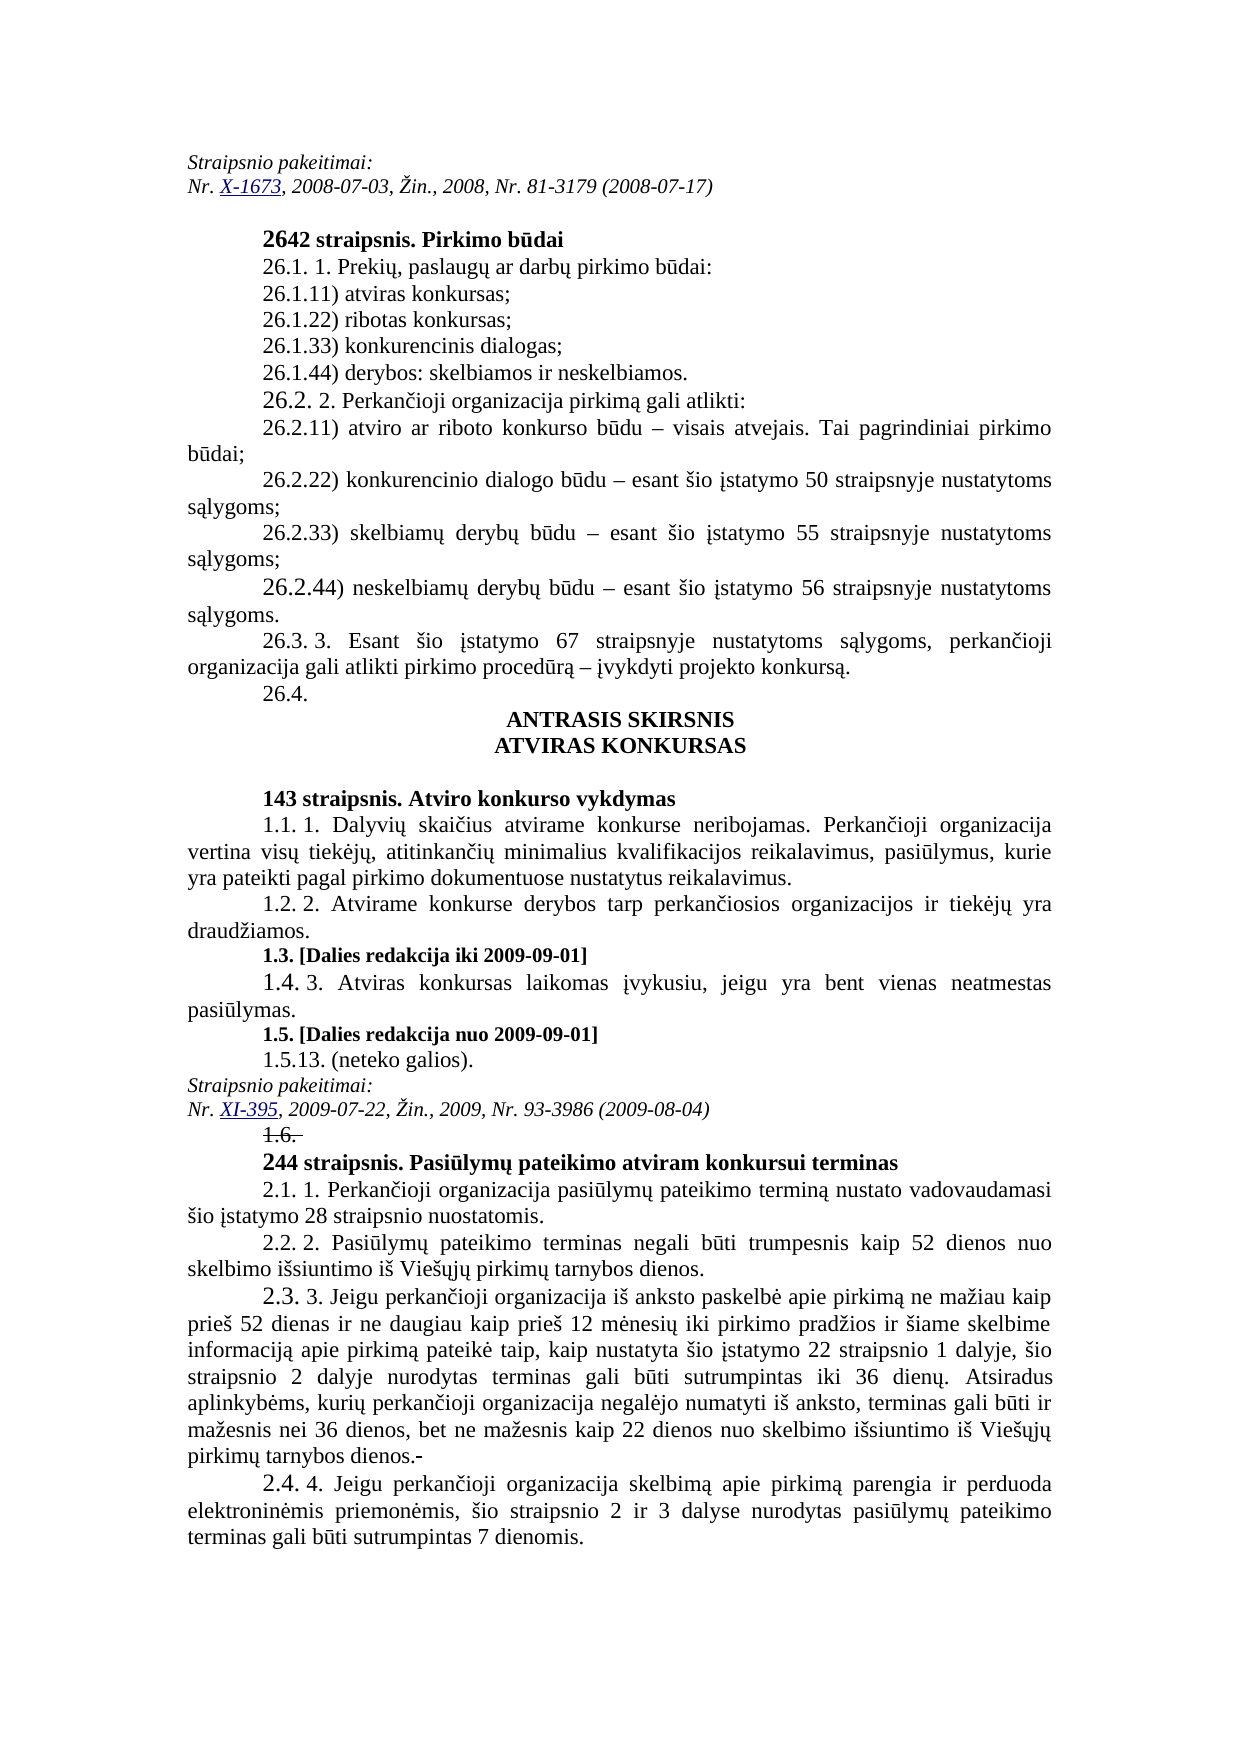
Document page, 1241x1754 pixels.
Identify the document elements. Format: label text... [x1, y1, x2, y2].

subtitle 3. Esant šio įstatymo 67 straipsnyje nustatytoms sąlygoms, perkančioji organizacija gali atlikti pirkimo procedūrą – įvykdyti projekto konkursą. [187, 627, 1053, 680]
subtitle 4) derybos: skelbiamos ir neskelbiamos. [187, 359, 1053, 385]
subtitle 1. Dalyvių skaičius atvirame konkurse neribojamas. Perkančioji organizacija vertina visų tiekėjų, atitinkančių minimalius kvalifikacijos reikalavimus, pasiūlymus, kurie yra pateikti pagal pirkimo dokumentuose nustatytus reikalavimus. [187, 811, 1053, 891]
subtitle 3) skelbiamų derybų būdu – esant šio įstatymo 55 straipsnyje nustatytoms sąlygoms; [187, 519, 1053, 572]
subtitle antrasis skirsnis Atviras konkursas [187, 706, 1053, 759]
subtitle 2) ribotas konkursas; [187, 306, 1053, 332]
subtitle 4. Jeigu perkančioji organizacija skelbimą apie pirkimą parengia ir perduoda elektroninėmis priemonėmis, šio straipsnio 2 ir 3 dalyse nurodytas pasiūlymų pateikimo terminas gali būti sutrumpintas 7 dienomis. [187, 1468, 1053, 1550]
text Straipsnio pakeitimai: [187, 1073, 1053, 1097]
subtitle 1) atviras konkursas; [187, 279, 1053, 306]
subtitle 3) konkurencinis dialogas; [187, 332, 1053, 359]
subtitle [Dalies redakcija iki 2009-09-01] [187, 943, 1053, 967]
subtitle 1. Perkančioji organizacija pasiūlymų pateikimo terminą nustato vadovaudamasi šio įstatymo 28 straipsnio nuostatomis. [187, 1176, 1053, 1229]
subtitle 3. Jeigu perkančioji organizacija iš anksto paskelbė apie pirkimą ne mažiau kaip prieš 52 dienas ir ne daugiau kaip prieš 12 mėnesių iki pirkimo pradžios ir šiame skelbime informaciją apie pirkimą pateikė taip, kaip nustatyta šio įstatymo 22 straipsnio 1 dalyje, šio straipsnio 2 dalyje nurodytas terminas gali būti sutrumpintas iki 36 dienų. Atsiradus aplinkybėms, kurių perkančioji organizacija negalėjo numatyti iš anksto, terminas gali būti ir mažesnis nei 36 dienos, bet ne mažesnis kaip 22 dienos nuo skelbimo išsiuntimo iš Viešųjų pirkimų tarnybos dienos. [187, 1281, 1053, 1468]
text Straipsnio pakeitimai: [187, 150, 1053, 174]
subtitle 42 straipsnis. Pirkimo būdai [187, 224, 1053, 253]
subtitle 2. Atvirame konkurse derybos tarp perkančiosios organizacijos ir tiekėjų yra draudžiamos. [187, 891, 1053, 943]
subtitle 2. Perkančioji organizacija pirkimą gali atlikti: [187, 385, 1053, 414]
subtitle 2. Pasiūlymų pateikimo terminas negali būti trumpesnis kaip 52 dienos nuo skelbimo išsiuntimo iš Viešųjų pirkimų tarnybos dienos. [187, 1229, 1053, 1281]
subtitle 3. Atviras konkursas laikomas įvykusiu, jeigu yra bent vienas neatmestas pasiūlymas. [187, 967, 1053, 1022]
subtitle [Dalies redakcija nuo 2009-09-01] [187, 1022, 1053, 1046]
text Nr. XI-395, 2009-07-22, Žin., 2009, Nr. 93-3986 (2009-08-04) [187, 1097, 1053, 1121]
subtitle 43 straipsnis. Atviro konkurso vykdymas [187, 785, 1053, 811]
subtitle 1) atviro ar riboto konkurso būdu – visais atvejais. Tai pagrindiniai pirkimo būdai; [187, 414, 1053, 466]
text Nr. X-1673, 2008-07-03, Žin., 2008, Nr. 81-3179 (2008-07-17) [187, 174, 1053, 198]
subtitle 4) neskelbiamų derybų būdu – esant šio įstatymo 56 straipsnyje nustatytoms sąlygoms. [187, 572, 1053, 627]
subtitle 2) konkurencinio dialogo būdu – esant šio įstatymo 50 straipsnyje nustatytoms sąlygoms; [187, 466, 1053, 519]
subtitle 44 straipsnis. Pasiūlymų pateikimo atviram konkursui terminas [187, 1147, 1053, 1176]
subtitle 1. Prekių, paslaugų ar darbų pirkimo būdai: [187, 253, 1053, 279]
subtitle 3. (neteko galios). [187, 1046, 1053, 1073]
